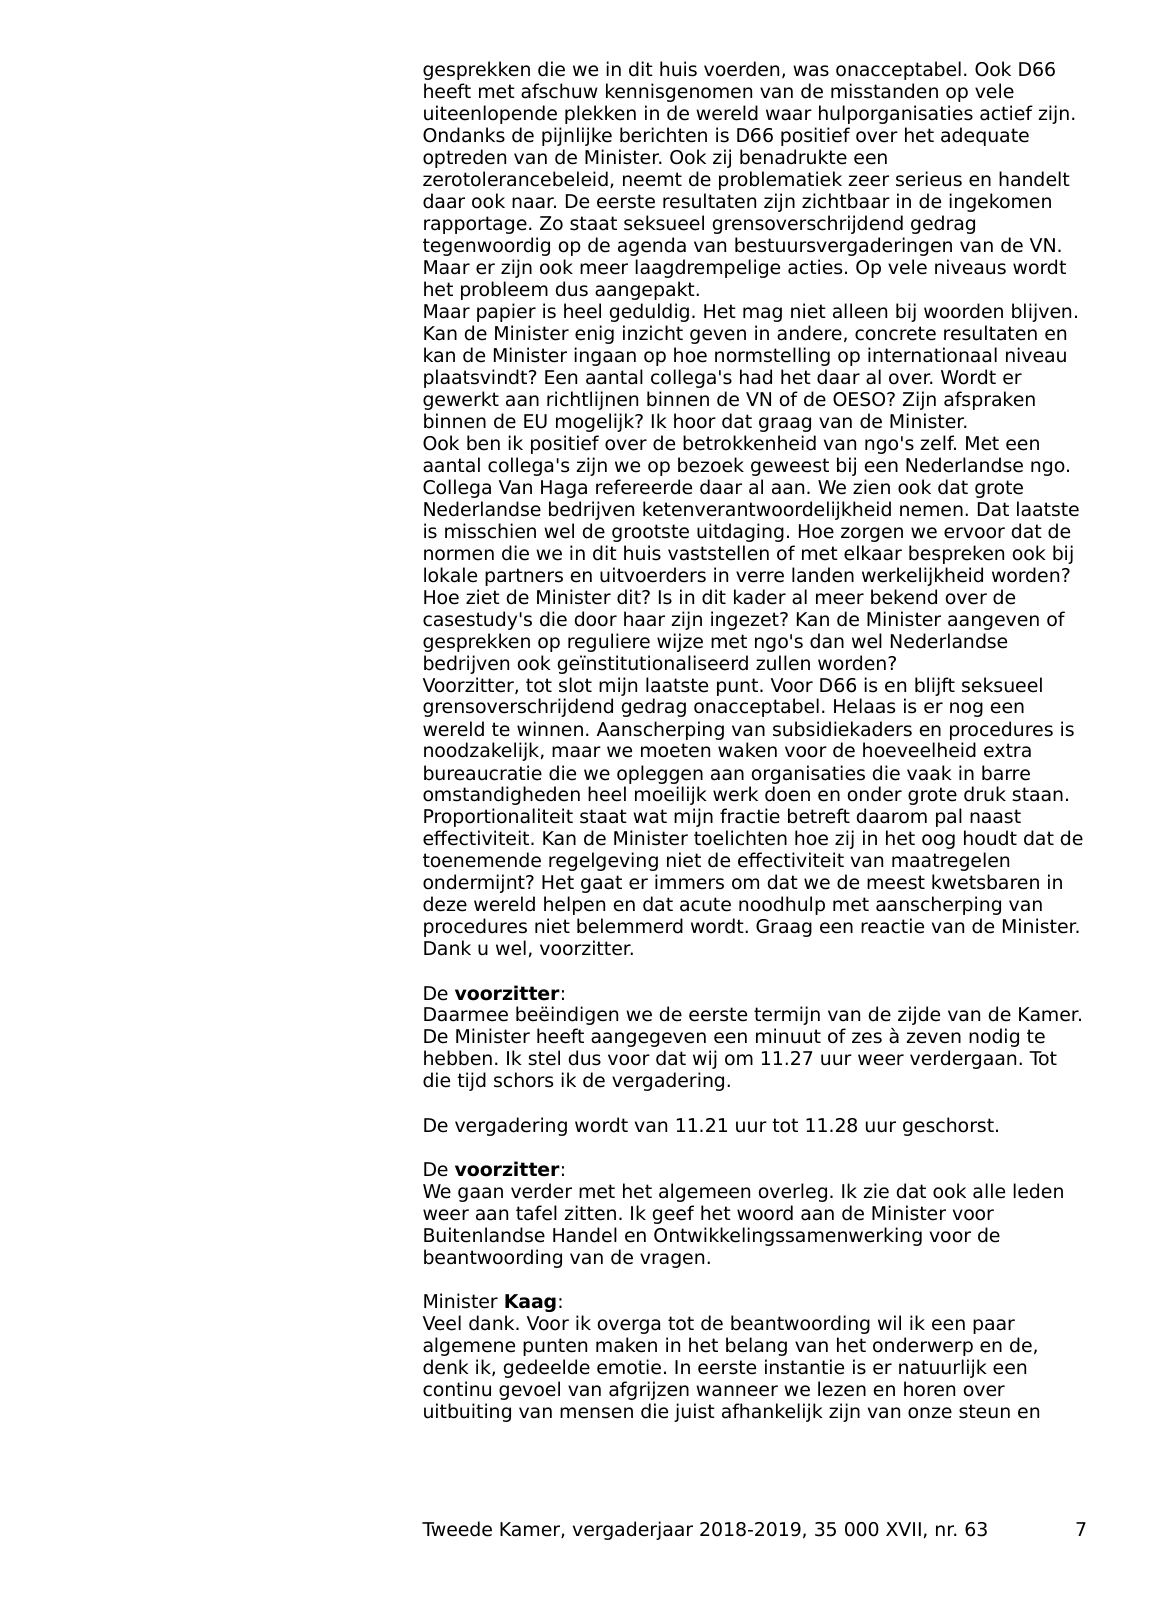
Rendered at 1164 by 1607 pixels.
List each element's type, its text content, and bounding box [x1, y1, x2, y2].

text Dank u wel, voorzitter. [422, 938, 1087, 960]
text De voorzitter: [422, 1159, 1087, 1181]
text De voorzitter: [422, 982, 1087, 1004]
text gesprekken die we in dit huis voerden, was onacceptabel. Ook D66 heeft met afschuw kennisgenomen van de misstanden op vele uiteenlopende plekken in de wereld waar hulporganisaties actief zijn. [422, 59, 1087, 125]
text We gaan verder met het algemeen overleg. Ik zie dat ook alle leden weer aan tafel zitten. Ik geef het woord aan de Minister voor Buitenlandse Handel en Ontwikkelingssamenwerking voor de beantwoording van de vragen. [422, 1181, 1087, 1268]
text Daarmee beëindigen we de eerste termijn van de zijde van de Kamer. De Minister heeft aangegeven een minuut of zes à zeven nodig te hebben. Ik stel dus voor dat wij om 11.27 uur weer verdergaan. Tot die tijd schors ik de vergadering. [422, 1004, 1087, 1092]
text Veel dank. Voor ik overga tot de beantwoording wil ik een paar algemene punten maken in het belang van het onderwerp en de, denk ik, gedeelde emotie. In eerste instantie is er natuurlijk een continu gevoel van afgrijzen wanneer we lezen en horen over uitbuiting van mensen die juist afhankelijk zijn van onze steun en [422, 1313, 1087, 1423]
text Voorzitter, tot slot mijn laatste punt. Voor D66 is en blijft seksueel grensoverschrijdend gedrag onacceptabel. Helaas is er nog een wereld te winnen. Aanscherping van subsidiekaders en procedures is noodzakelijk, maar we moeten waken voor de hoeveelheid extra bureaucratie die we opleggen aan organisaties die vaak in barre omstandigheden heel moeilijk werk doen en onder grote druk staan. Proportionaliteit staat wat mijn fractie betreft daarom pal naast effectiviteit. Kan de Minister toelichten hoe zij in het oog houdt dat de toenemende regelgeving niet de effectiviteit van maatregelen ondermijnt? Het gaat er immers om dat we de meest kwetsbaren in deze wereld helpen en dat acute noodhulp met aanscherping van procedures niet belemmerd wordt. Graag een reactie van de Minister. [422, 674, 1087, 938]
text Ook ben ik positief over de betrokkenheid van ngo's zelf. Met een aantal collega's zijn we op bezoek geweest bij een Nederlandse ngo. Collega Van Haga refereerde daar al aan. We zien ook dat grote Nederlandse bedrijven ketenverantwoordelijkheid nemen. Dat laatste is misschien wel de grootste uitdaging. Hoe zorgen we ervoor dat de normen die we in dit huis vaststellen of met elkaar bespreken ook bij lokale partners en uitvoerders in verre landen werkelijkheid worden? Hoe ziet de Minister dit? Is in dit kader al meer bekend over de casestudy's die door haar zijn ingezet? Kan de Minister aangeven of gesprekken op reguliere wijze met ngo's dan wel Nederlandse bedrijven ook geïnstitutionaliseerd zullen worden? [422, 433, 1087, 674]
text Maar papier is heel geduldig. Het mag niet alleen bij woorden blijven. Kan de Minister enig inzicht geven in andere, concrete resultaten en kan de Minister ingaan op hoe normstelling op internationaal niveau plaatsvindt? Een aantal collega's had het daar al over. Wordt er gewerkt aan richtlijnen binnen de VN of de OESO? Zijn afspraken binnen de EU mogelijk? Ik hoor dat graag van de Minister. [422, 301, 1087, 433]
text De vergadering wordt van 11.21 uur tot 11.28 uur geschorst. [422, 1114, 1087, 1136]
text Ondanks de pijnlijke berichten is D66 positief over het adequate optreden van de Minister. Ook zij benadrukte een zerotolerancebeleid, neemt de problematiek zeer serieus en handelt daar ook naar. De eerste resultaten zijn zichtbaar in de ingekomen rapportage. Zo staat seksueel grensoverschrijdend gedrag tegenwoordig op de agenda van bestuursvergaderingen van de VN. Maar er zijn ook meer laagdrempelige acties. Op vele niveaus wordt het probleem dus aangepakt. [422, 125, 1087, 301]
text Minister Kaag: [422, 1291, 1087, 1313]
